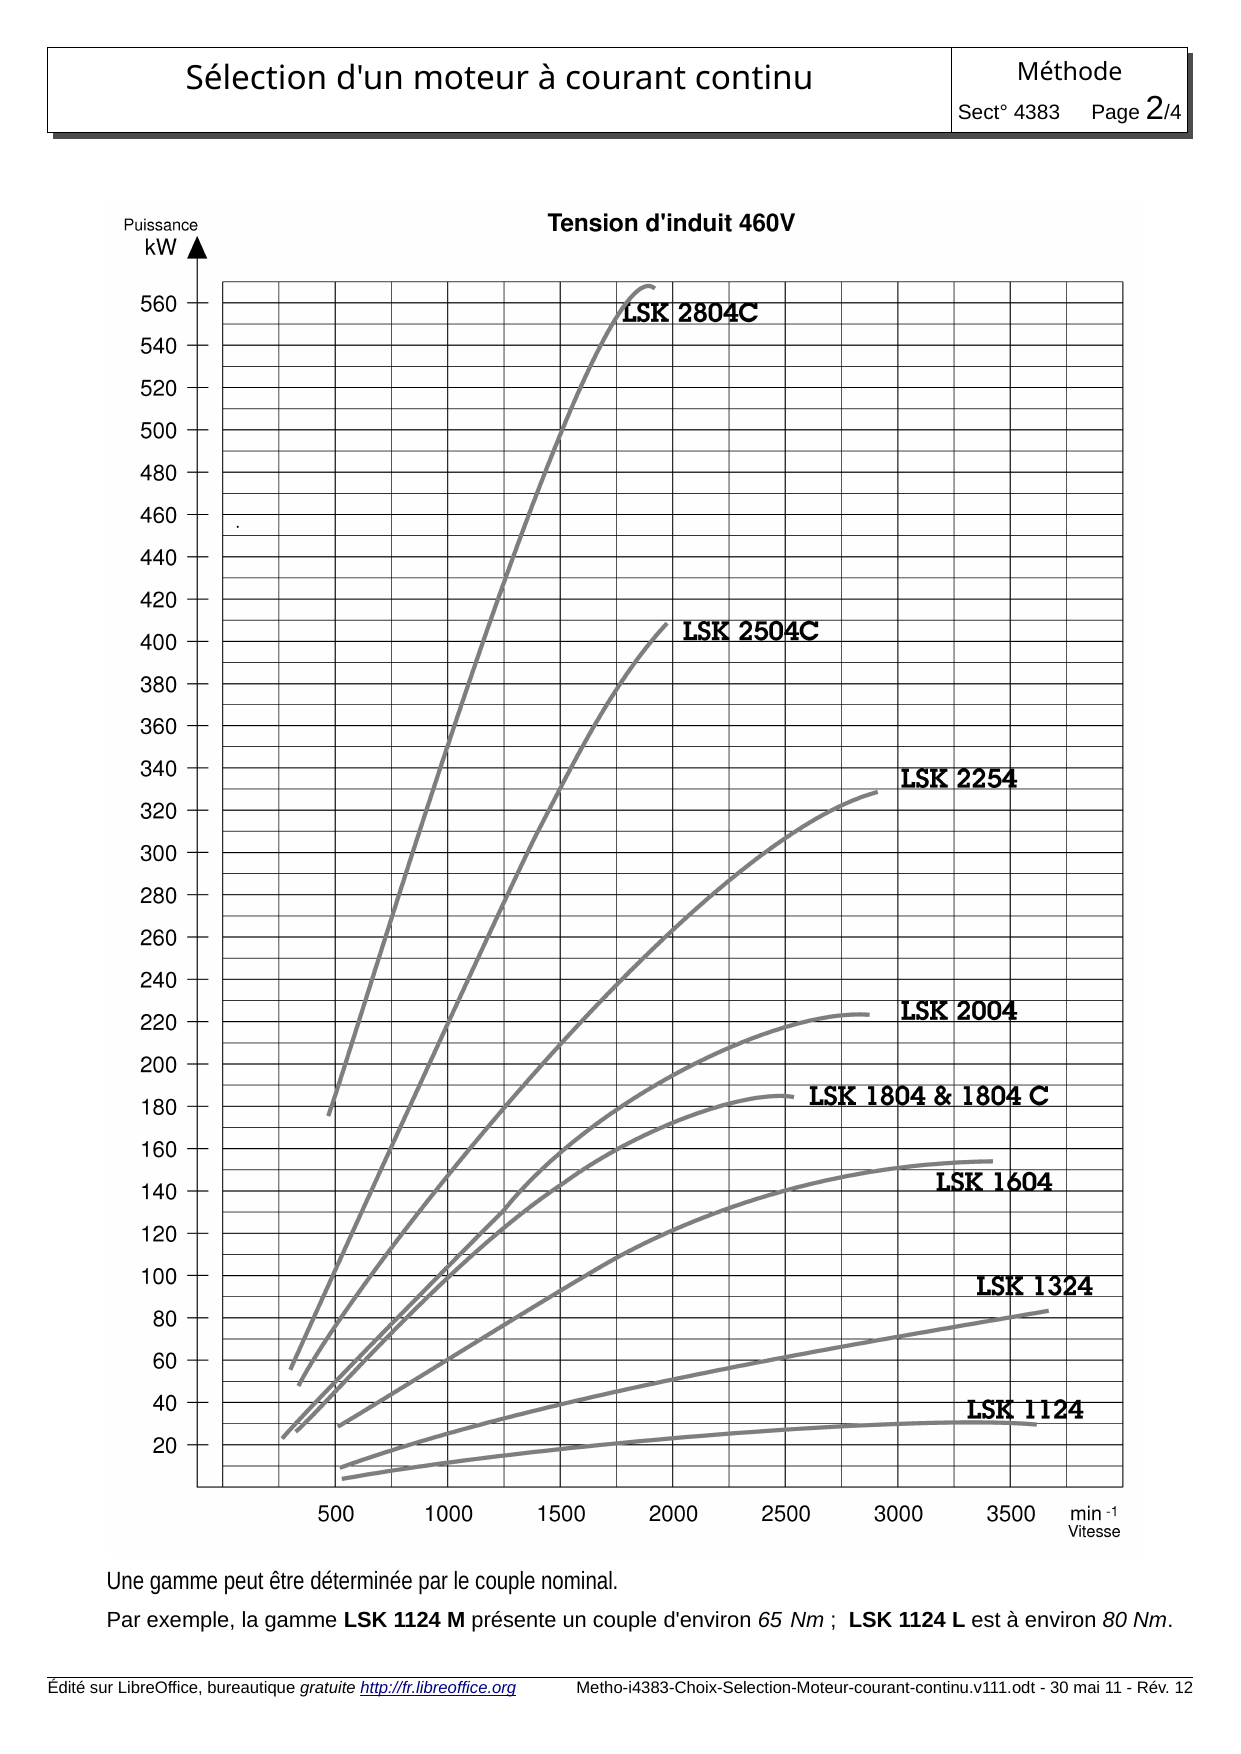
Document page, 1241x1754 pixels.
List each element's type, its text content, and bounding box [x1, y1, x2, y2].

picture [106, 201, 1145, 1554]
text Par exemple, la gamme LSK 1124 M présente un couple d'environ 65 Nm ; LSK 1124 L est à environ 80 Nm. [47, 1607, 1193, 1632]
text Une gamme peut être déterminée par le couple nominal. [47, 1566, 1193, 1595]
